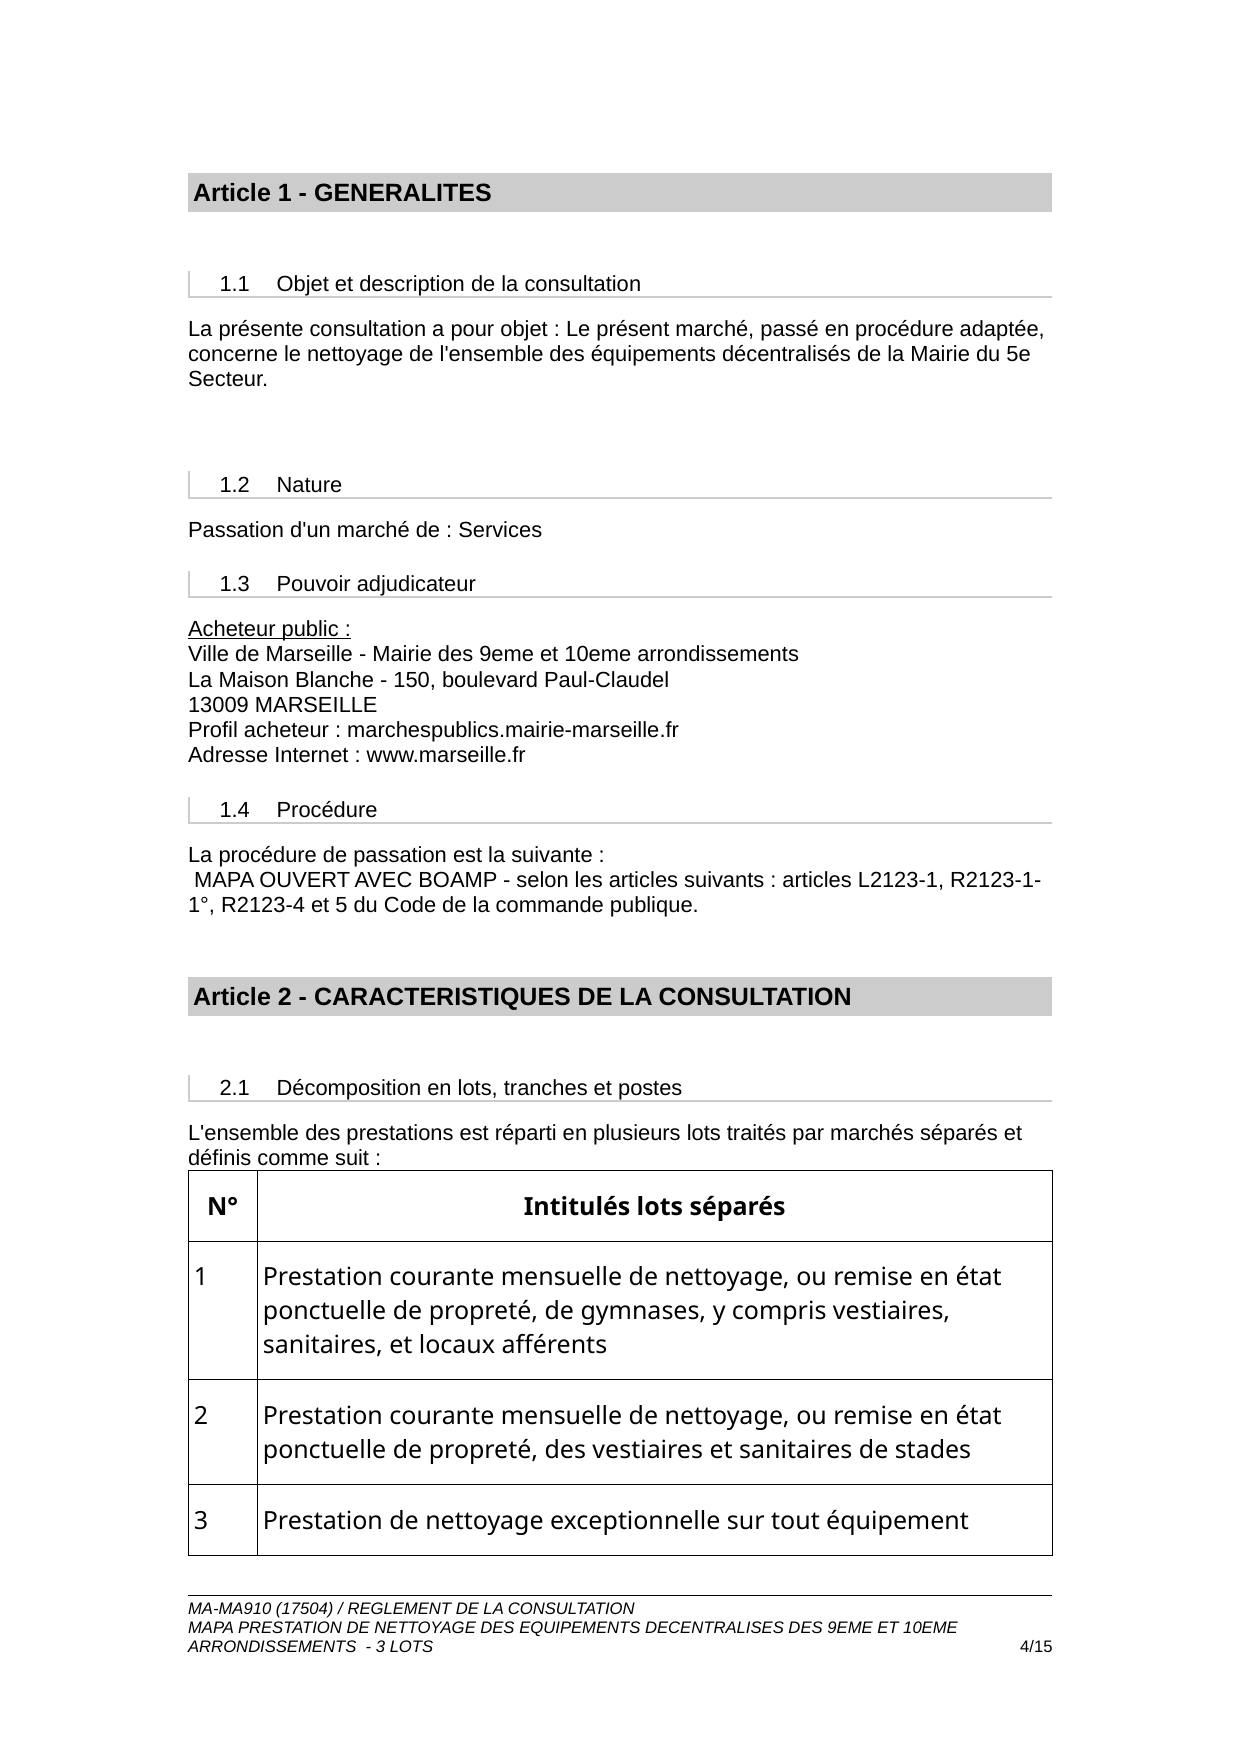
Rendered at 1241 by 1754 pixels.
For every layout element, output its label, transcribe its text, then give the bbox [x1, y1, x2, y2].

subtitle Nature [190, 471, 1052, 497]
subtitle Objet et description de la consultation [190, 271, 1052, 296]
text La Maison Blanche - 150, boulevard Paul-Claudel [188, 667, 1052, 692]
text Passation d'un marché de : Services [188, 516, 1052, 542]
subtitle Décomposition en lots, tranches et postes [188, 1074, 1052, 1100]
table_cell Prestation courante mensuelle de nettoyage, ou remise en état ponctuelle de propreté, de gymnases, y compris vestiaires, sanitaires, et locaux afférents [258, 1242, 1052, 1379]
text Ville de Marseille - Mairie des 9eme et 10eme arrondissements [188, 641, 1052, 667]
table_header Intitulés lots séparés [258, 1171, 1052, 1241]
table_cell 2 [189, 1380, 257, 1484]
table_cell 1 [189, 1242, 257, 1379]
text Profil acheteur : marchespublics.mairie-marseille.fr [188, 717, 1052, 742]
table_cell 3 [189, 1485, 257, 1554]
text La présente consultation a pour objet : Le présent marché, passé en procédure adaptée, concerne le nettoyage de l'ensemble des équipements décentralisés de la Mairie du 5e Secteur. [188, 316, 1052, 392]
text Acheteur public : [188, 616, 1052, 641]
table_cell Prestation courante mensuelle de nettoyage, ou remise en état ponctuelle de propreté, des vestiaires et sanitaires de stades [258, 1380, 1052, 1484]
text MAPA OUVERT AVEC BOAMP - selon les articles suivants : articles L2123-1, R2123-1-1°, R2123-4 et 5 du Code de la commande publique. [188, 867, 1052, 917]
subtitle CARACTERISTIQUES DE LA CONSULTATION [190, 979, 1050, 1013]
subtitle Pouvoir adjudicateur [190, 571, 1052, 596]
subtitle GENERALITES [190, 175, 1050, 210]
table_header N° [189, 1171, 257, 1241]
table_cell Prestation de nettoyage exceptionnelle sur tout équipement [258, 1485, 1052, 1554]
text L'ensemble des prestations est réparti en plusieurs lots traités par marchés séparés et définis comme suit : [188, 1119, 1052, 1170]
subtitle Procédure [190, 797, 1052, 822]
text 13009 MARSEILLE [188, 692, 1052, 717]
text La procédure de passation est la suivante : [188, 842, 1052, 867]
text Adresse Internet : www.marseille.fr [188, 742, 1052, 767]
